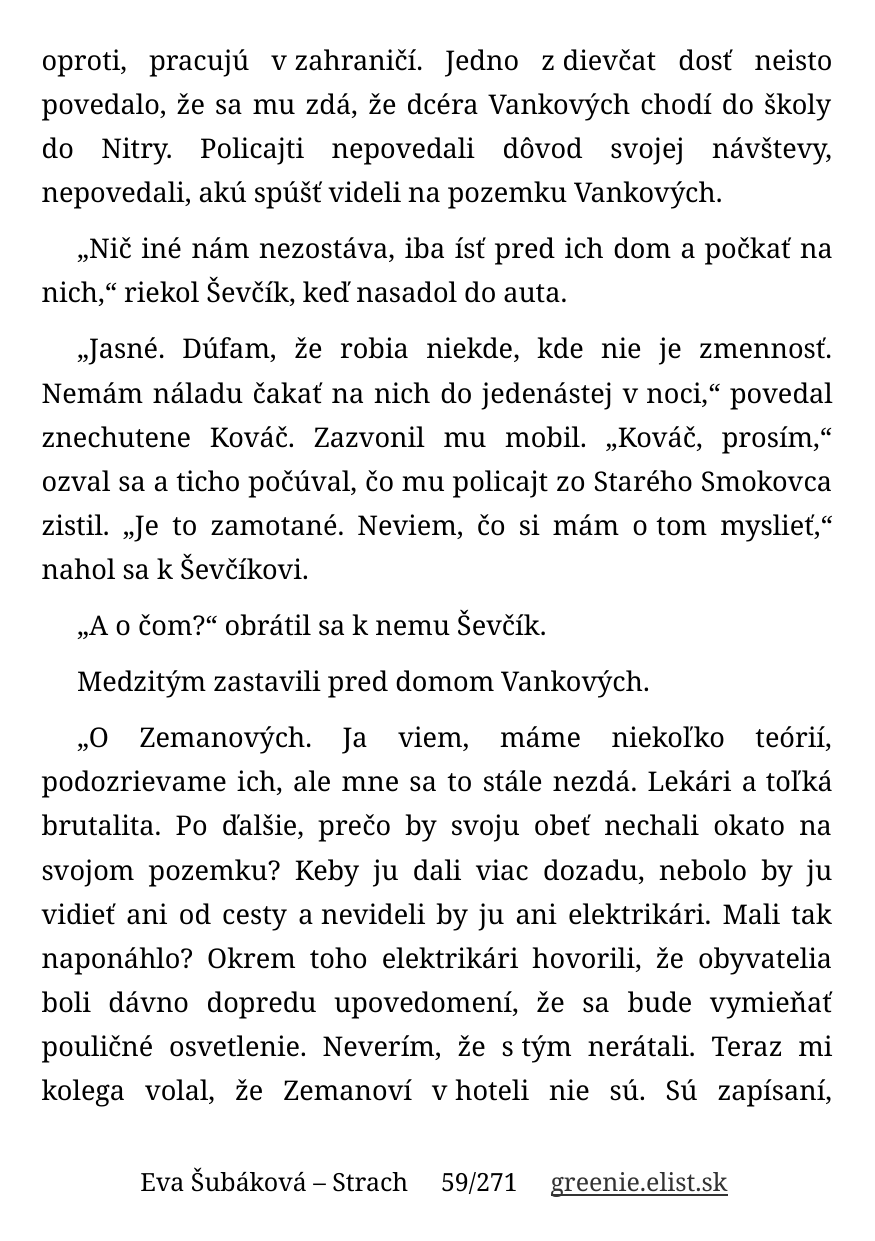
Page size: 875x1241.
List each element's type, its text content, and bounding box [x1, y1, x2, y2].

text „Jasné. Dúfam, že robia niekde, kde nie je zmennosť. Nemám náladu čakať na nich do jedenástej v noci,“ povedal znechutene Kováč. Zazvonil mu mobil. „Kováč, prosím,“ ozval sa a ticho počúval, čo mu policajt zo Starého Smokovca zistil. „Je to zamotané. Neviem, čo si mám o tom myslieť,“ nahol sa k Ševčíkovi. [41, 330, 833, 588]
text „Nič iné nám nezostáva, iba ísť pred ich dom a počkať na nich,“ riekol Ševčík, keď nasadol do auta. [41, 230, 833, 311]
text „O Zemanových. Ja viem, máme niekoľko teórií, podozrievame ich, ale mne sa to stále nezdá. Lekári a toľká brutalita. Po ďalšie, prečo by svoju obeť nechali okato na svojom pozemku? Keby ju dali viac dozadu, nebolo by ju vidieť ani od cesty a nevideli by ju ani elektrikári. Mali tak naponáhlo? Okrem toho elektrikári hovorili, že obyvatelia boli dávno dopredu upovedomení, že sa bude vymieňať pouličné osvetlenie. Neverím, že s tým nerátali. Teraz mi kolega volal, že Zemanoví v hoteli nie sú. Sú zapísaní, [41, 718, 833, 1109]
text „A o čom?“ obrátil sa k nemu Ševčík. [41, 607, 833, 643]
text Medzitým zastavili pred domom Vankových. [41, 663, 833, 699]
text oproti, pracujú v zahraničí. Jedno z dievčat dosť neisto povedalo, že sa mu zdá, že dcéra Vankových chodí do školy do Nitry. Policajti nepovedali dôvod svojej návštevy, nepovedali, akú spúšť videli na pozemku Vankových. [41, 41, 833, 211]
